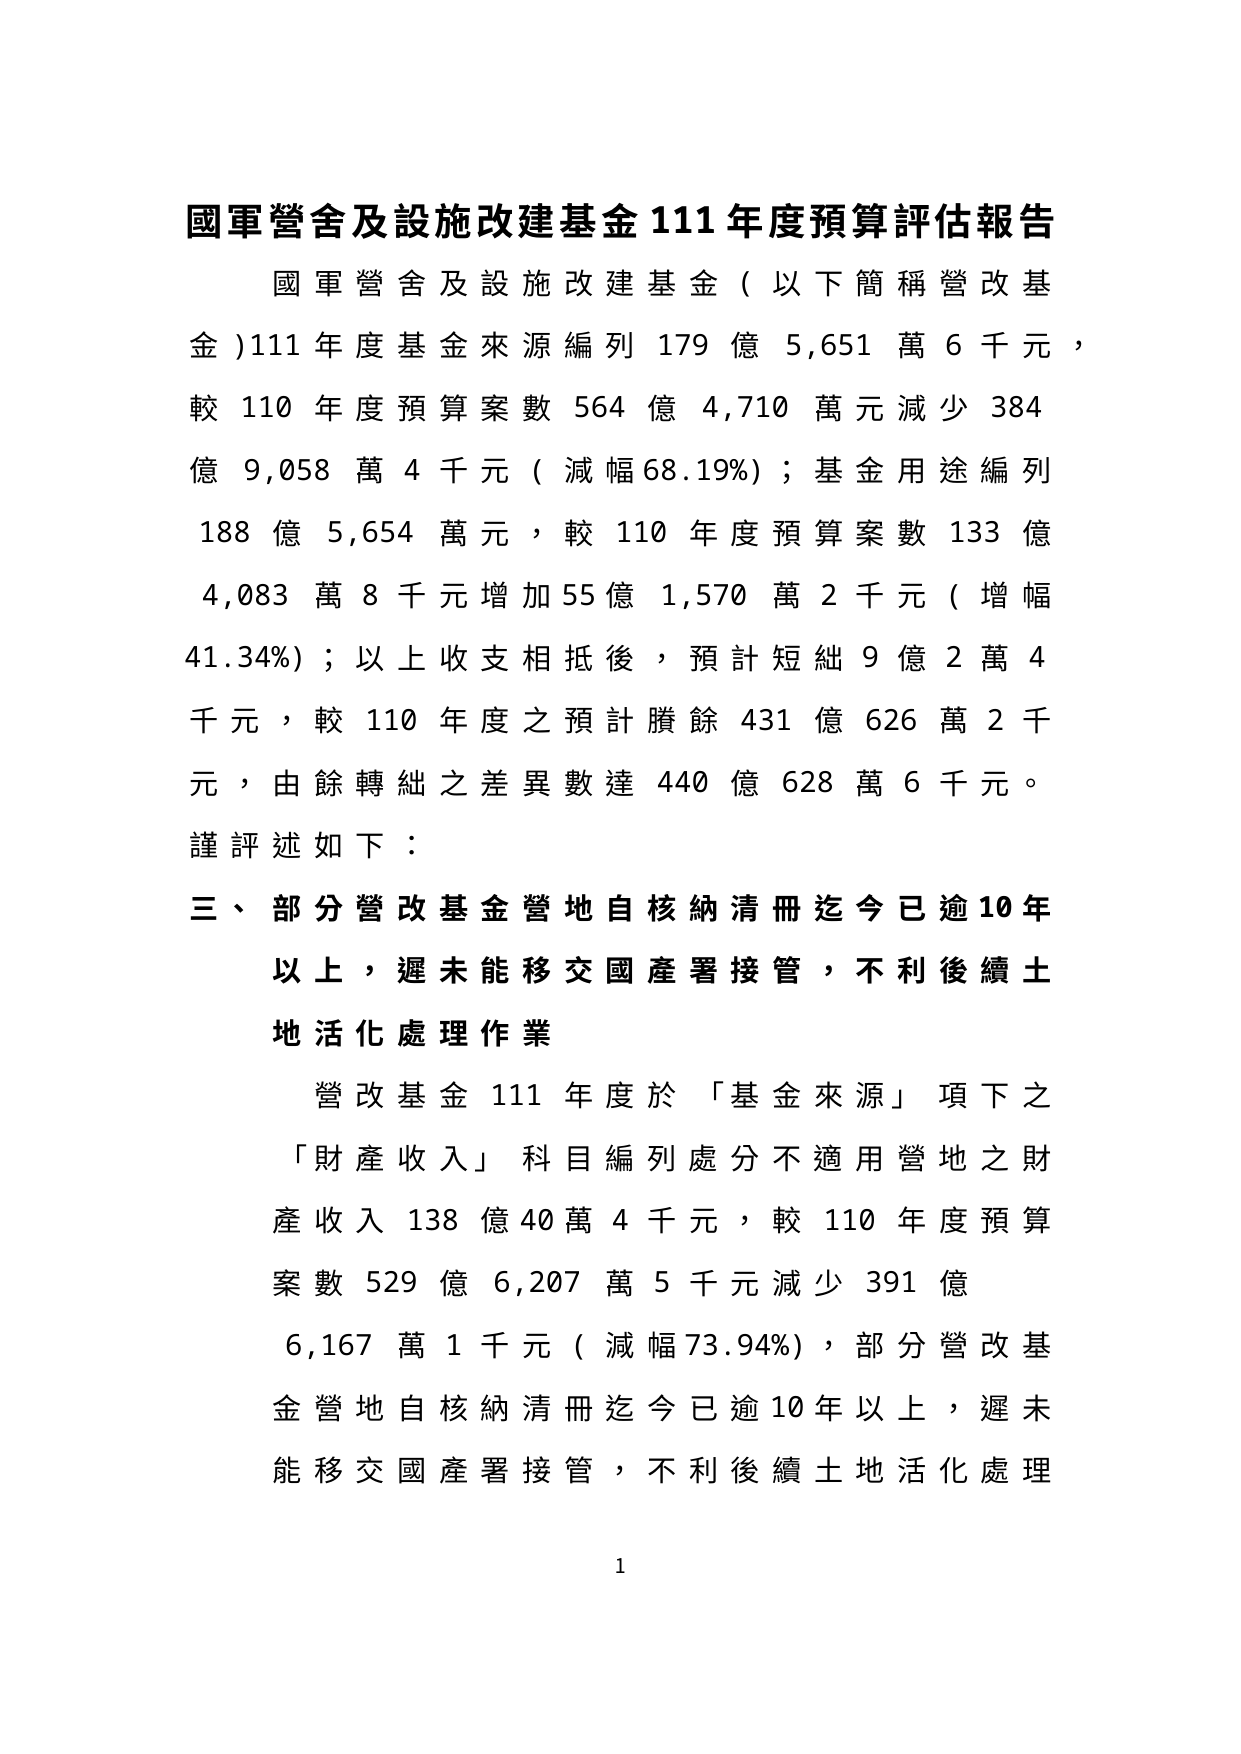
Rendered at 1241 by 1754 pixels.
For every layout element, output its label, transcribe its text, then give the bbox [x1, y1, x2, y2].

text 國軍營舍及設施改建基金111年度預算評估報告 [183, 177, 1058, 240]
text 國軍營舍及設施改建基金(以下簡稱營改基金)111年度基金來源編列179億5,651萬6千元，較110年度預算案數564億4,710萬元減少384億9,058萬4千元(減幅68.19%)；基金用途編列188億5,654萬元，較110年度預算案數133億4,083萬8千元增加55億1,570萬2千元(增幅41.34%)；以上收支相抵後，預計短絀9億2萬4千元，較110年度之預計賸餘431億626萬2千元，由餘轉絀之差異數達440億628萬6千元。謹評述如下： [183, 240, 1058, 865]
text 三、部分營改基金營地自核納清冊迄今已逾10年以上，遲未能移交國產署接管，不利後續土地活化處理作業 [183, 865, 1058, 1052]
text 營改基金111年度於「基金來源」項下之「財產收入」科目編列處分不適用營地之財產收入138億40萬4千元，較110年度預算案數529億6,207萬5千元減少391億6,167萬1千元(減幅73.94%)，部分營改基金營地自核納清冊迄今已逾10年以上，遲未能移交國產署接管，不利後續土地活化處理 [242, 1052, 1058, 1490]
